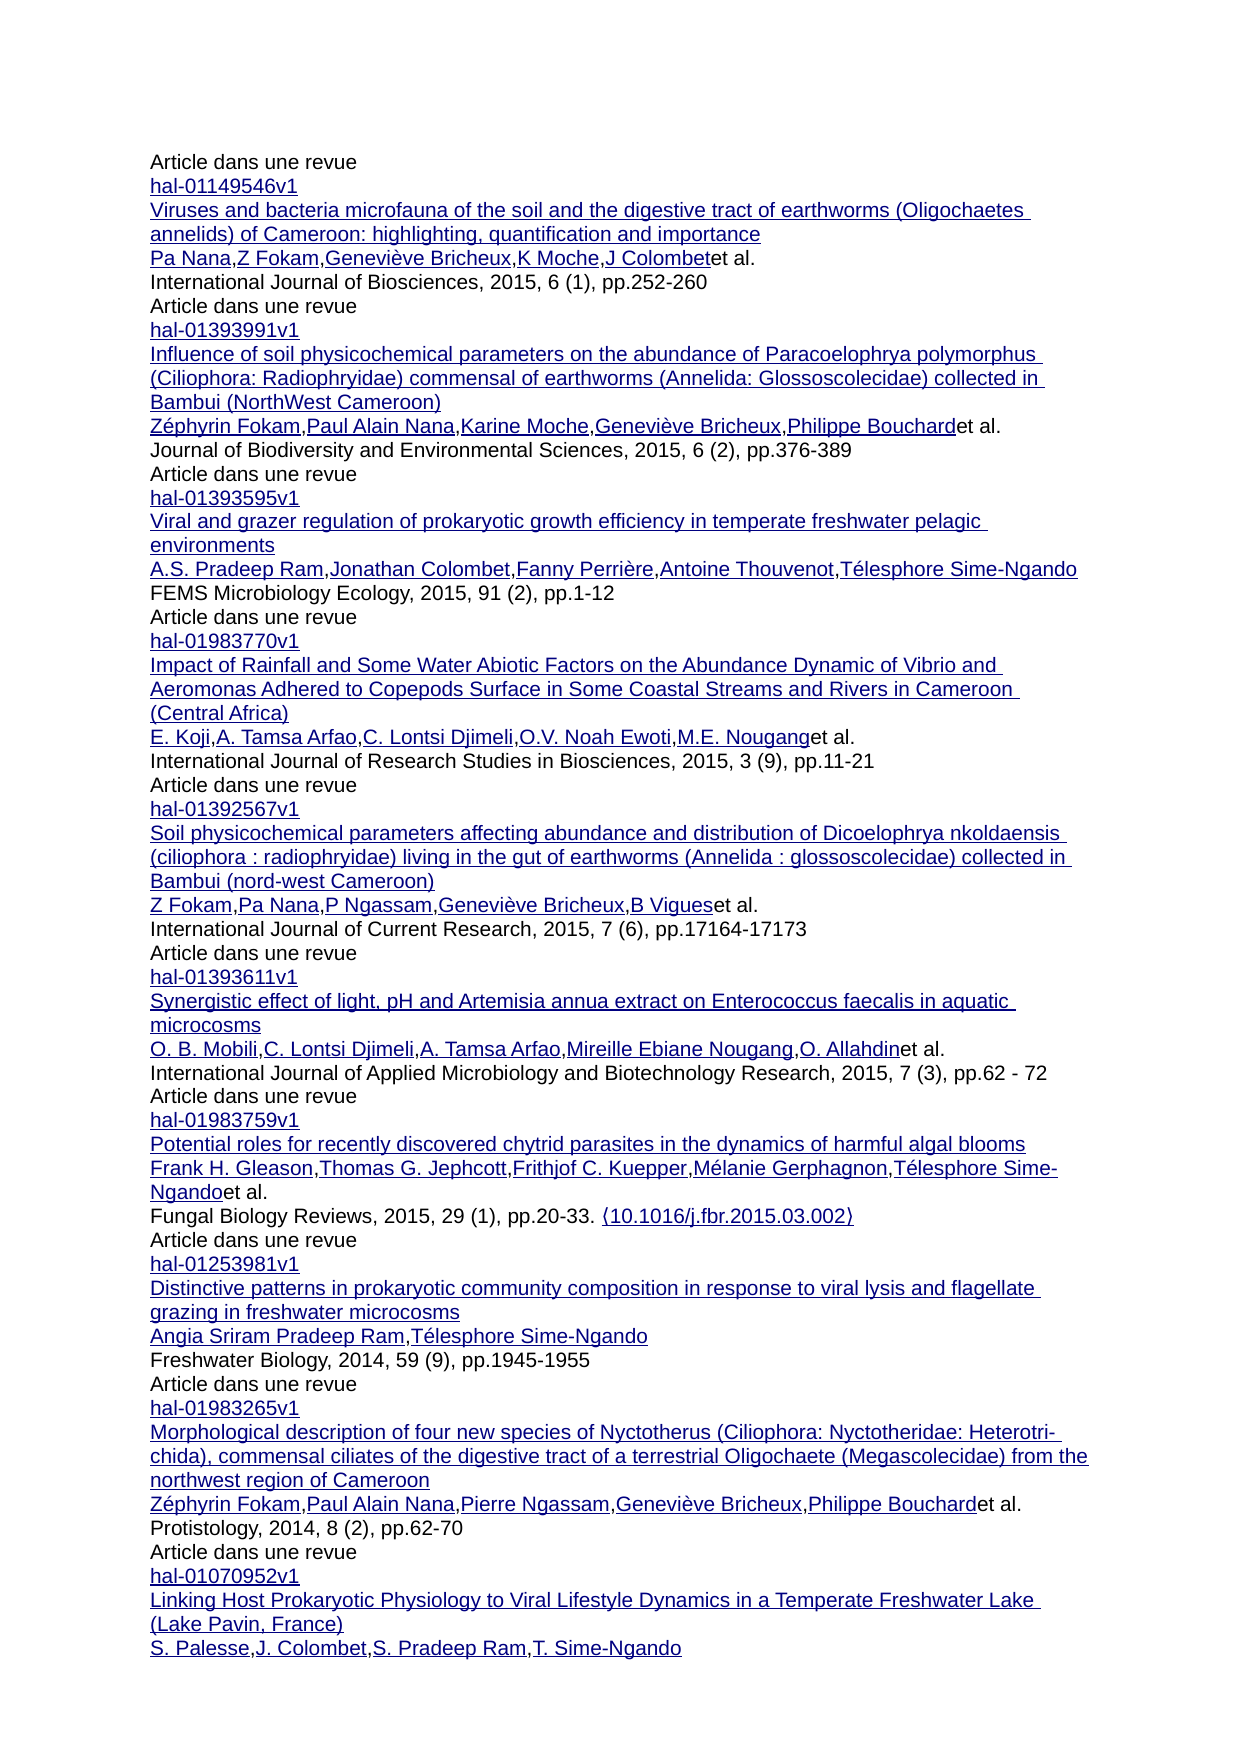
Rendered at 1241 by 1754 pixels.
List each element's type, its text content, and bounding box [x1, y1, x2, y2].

table_cell Influence of soil physicochemical parameters on the abundance of Paracoelophrya polymorphus (Ciliophora: Radiophryidae) commensal of earthworms (Annelida: Glossoscolecidae) collected in Bambui (NorthWest Cameroon) Zéphyrin Fokam,Paul Alain Nana,Karine Moche,Geneviève Bricheux,Philippe Bouchardet al. Journal of Biodiversity and Environmental Sciences, 2015, 6 (2), pp.376-389 Article dans une revue hal-01393595v1 [150, 342, 1090, 509]
table_cell Viral and grazer regulation of prokaryotic growth efficiency in temperate freshwater pelagic environments A.S. Pradeep Ram,Jonathan Colombet,Fanny Perrière,Antoine Thouvenot,Télesphore Sime-Ngando FEMS Microbiology Ecology, 2015, 91 (2), pp.1-12 Article dans une revue hal-01983770v1 [150, 509, 1090, 653]
table_cell Article dans une revue hal-01149546v1 [150, 150, 1090, 198]
table_cell Synergistic effect of light, pH and Artemisia annua extract on Enterococcus faecalis in aquatic microcosms O. B. Mobili,C. Lontsi Djimeli,A. Tamsa Arfao,Mireille Ebiane Nougang,O. Allahdinet al. International Journal of Applied Microbiology and Biotechnology Research, 2015, 7 (3), pp.62 - 72 Article dans une revue hal-01983759v1 [150, 989, 1090, 1132]
table_cell Viruses and bacteria microfauna of the soil and the digestive tract of earthworms (Oligochaetes annelids) of Cameroon: highlighting, quantification and importance Pa Nana,Z Fokam,Geneviève Bricheux,K Moche,J Colombetet al. International Journal of Biosciences, 2015, 6 (1), pp.252-260 Article dans une revue hal-01393991v1 [150, 198, 1090, 342]
table_cell Linking Host Prokaryotic Physiology to Viral Lifestyle Dynamics in a Temperate Freshwater Lake (Lake Pavin, France) S. Palesse,J. Colombet,S. Pradeep Ram,T. Sime-Ngando [150, 1588, 1090, 1659]
table_cell Morphological description of four new species of Nyctotherus (Ciliophora: Nyctotheridae: Heterotri- chida), commensal ciliates of the digestive tract of a terrestrial Oligochaete (Megascolecidae) from the northwest region of Cameroon Zéphyrin Fokam,Paul Alain Nana,Pierre Ngassam,Geneviève Bricheux,Philippe Bouchardet al. Protistology, 2014, 8 (2), pp.62-70 Article dans une revue hal-01070952v1 [150, 1420, 1090, 1587]
table_cell Impact of Rainfall and Some Water Abiotic Factors on the Abundance Dynamic of Vibrio and Aeromonas Adhered to Copepods Surface in Some Coastal Streams and Rivers in Cameroon (Central Africa) E. Koji,A. Tamsa Arfao,C. Lontsi Djimeli,O.V. Noah Ewoti,M.E. Nouganget al. International Journal of Research Studies in Biosciences, 2015, 3 (9), pp.11-21 Article dans une revue hal-01392567v1 [150, 653, 1090, 821]
table_cell Soil physicochemical parameters affecting abundance and distribution of Dicoelophrya nkoldaensis (ciliophora : radiophryidae) living in the gut of earthworms (Annelida : glossoscolecidae) collected in Bambui (nord-west Cameroon) Z Fokam,Pa Nana,P Ngassam,Geneviève Bricheux,B Vigueset al. International Journal of Current Research, 2015, 7 (6), pp.17164-17173 Article dans une revue hal-01393611v1 [150, 821, 1090, 988]
table_cell Potential roles for recently discovered chytrid parasites in the dynamics of harmful algal blooms Frank H. Gleason,Thomas G. Jephcott,Frithjof C. Kuepper,Mélanie Gerphagnon,Télesphore Sime-Ngandoet al. Fungal Biology Reviews, 2015, 29 (1), pp.20-33. ⟨10.1016/j.fbr.2015.03.002⟩ Article dans une revue hal-01253981v1 [150, 1132, 1090, 1276]
table_cell Distinctive patterns in prokaryotic community composition in response to viral lysis and flagellate grazing in freshwater microcosms Angia Sriram Pradeep Ram,Télesphore Sime-Ngando Freshwater Biology, 2014, 59 (9), pp.1945-1955 Article dans une revue hal-01983265v1 [150, 1276, 1090, 1420]
